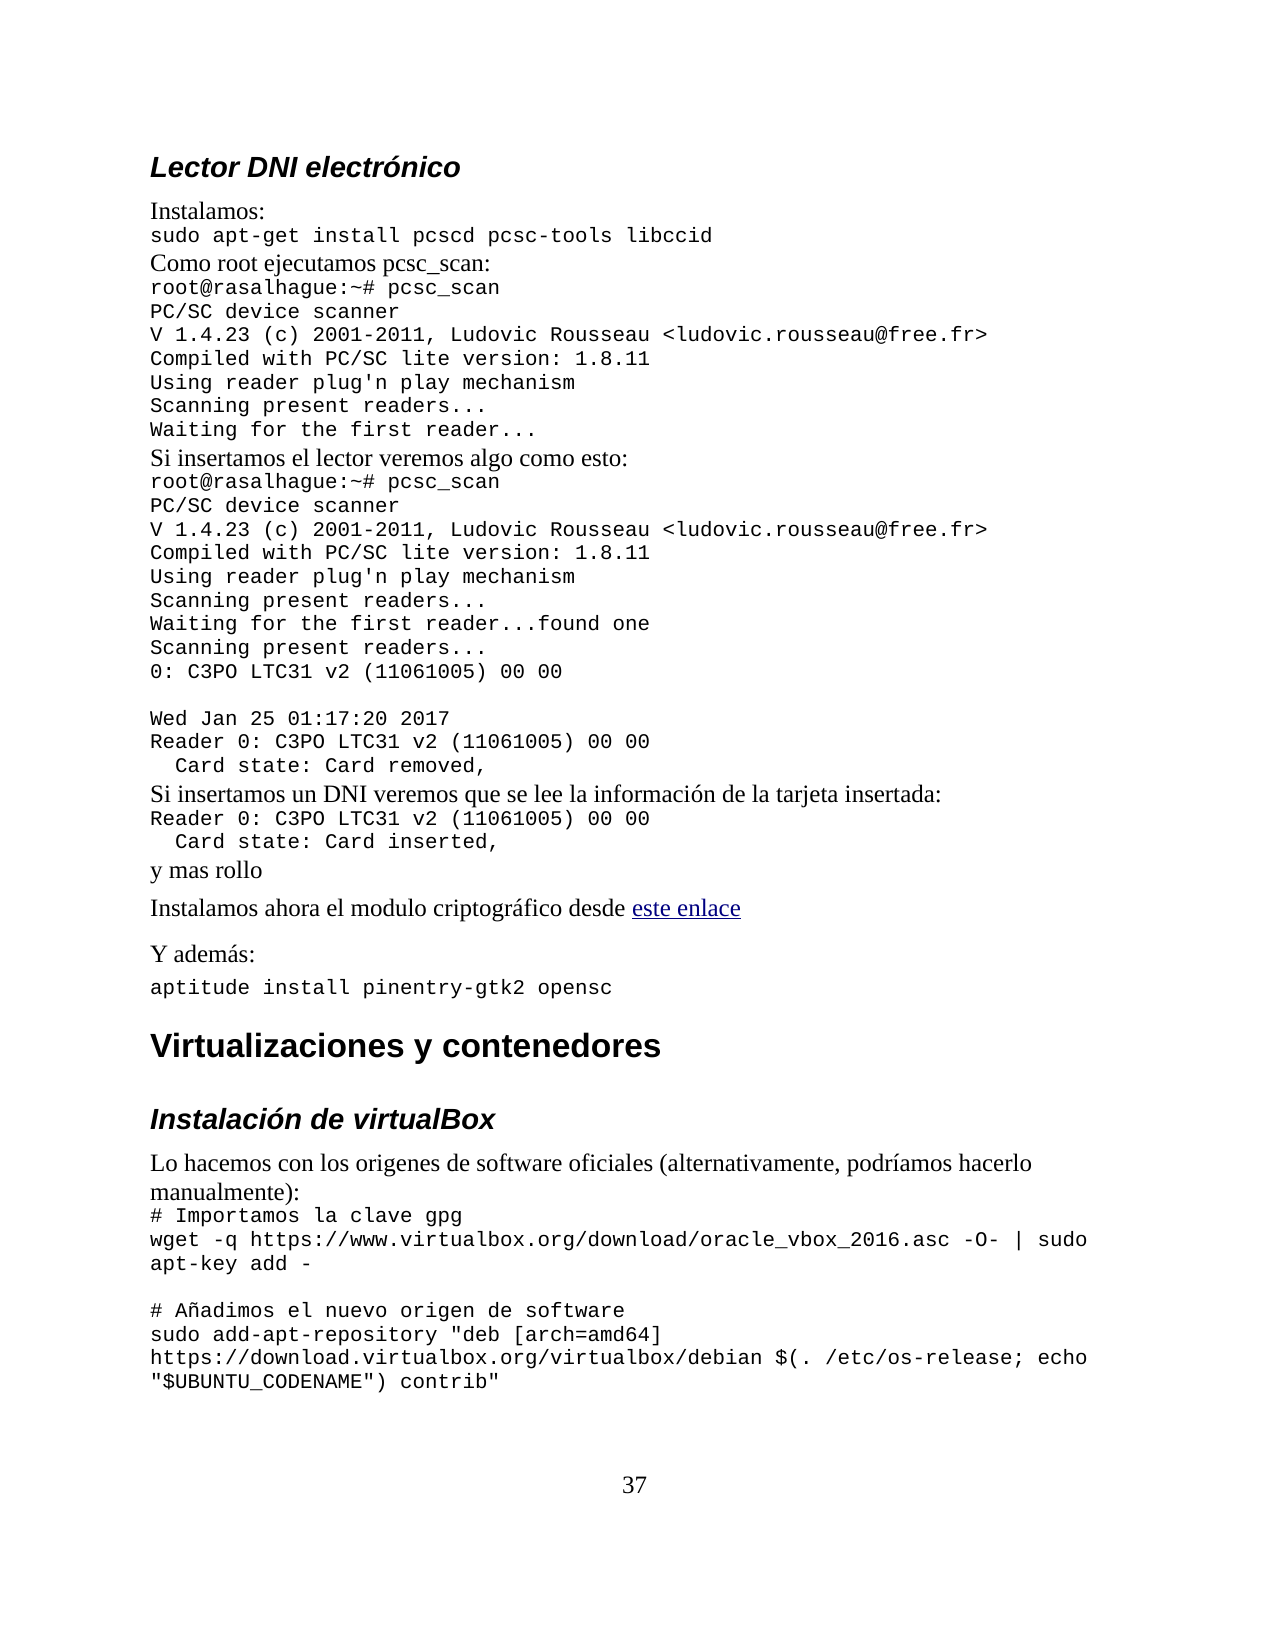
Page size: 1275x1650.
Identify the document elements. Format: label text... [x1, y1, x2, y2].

text Using reader plug'n play mechanism [150, 372, 1125, 395]
text sudo add-apt-repository "deb [arch=amd64] https://download.virtualbox.org/virtualbox/debian $(. /etc/os-release; echo "$UBUNTU_CODENAME") contrib" [150, 1323, 1125, 1394]
text V 1.4.23 (c) 2001-2011, Ludovic Rousseau <ludovic.rousseau@free.fr> [150, 519, 1125, 542]
subtitle Instalación de virtualBox [150, 1102, 1125, 1135]
text Card state: Card removed, [150, 755, 1125, 779]
text Si insertamos un DNI veremos que se lee la información de la tarjeta insertada: [150, 779, 1125, 808]
text root@rasalhague:~# pcsc_scan [150, 277, 1125, 301]
text Scanning present readers... [150, 637, 1125, 661]
text Using reader plug'n play mechanism [150, 566, 1125, 590]
text y mas rollo [150, 855, 1125, 884]
text # Añadimos el nuevo origen de software [150, 1300, 1125, 1323]
text wget -q https://www.virtualbox.org/download/oracle_vbox_2016.asc -O- | sudo apt-key add - [150, 1229, 1125, 1276]
text Instalamos ahora el modulo criptográfico desde este enlace [150, 893, 1125, 921]
text Card state: Card inserted, [150, 831, 1125, 855]
subtitle Lector DNI electrónico [150, 150, 1125, 183]
text PC/SC device scanner [150, 495, 1125, 519]
subtitle Virtualizaciones y contenedores [150, 1026, 1125, 1064]
text Como root ejecutamos pcsc_scan: [150, 248, 1125, 277]
text aptitude install pinentry-gtk2 opensc [150, 977, 1125, 1001]
text Scanning present readers... [150, 395, 1125, 419]
text Compiled with PC/SC lite version: 1.8.11 [150, 348, 1125, 372]
text Wed Jan 25 01:17:20 2017 [150, 708, 1125, 732]
text V 1.4.23 (c) 2001-2011, Ludovic Rousseau <ludovic.rousseau@free.fr> [150, 324, 1125, 348]
text Lo hacemos con los origenes de software oficiales (alternativamente, podríamos hacerlo manualmente): [150, 1148, 1125, 1205]
text Instalamos: [150, 196, 1125, 225]
text sudo apt-get install pcscd pcsc-tools libccid [150, 225, 1125, 248]
text Compiled with PC/SC lite version: 1.8.11 [150, 542, 1125, 566]
text Waiting for the first reader... [150, 419, 1125, 443]
text Reader 0: C3PO LTC31 v2 (11061005) 00 00 [150, 732, 1125, 755]
text Y además: [150, 939, 1125, 968]
text Waiting for the first reader...found one [150, 613, 1125, 637]
text 0: C3PO LTC31 v2 (11061005) 00 00 [150, 661, 1125, 684]
text Reader 0: C3PO LTC31 v2 (11061005) 00 00 [150, 808, 1125, 831]
text root@rasalhague:~# pcsc_scan [150, 471, 1125, 495]
text Scanning present readers... [150, 590, 1125, 613]
text Si insertamos el lector veremos algo como esto: [150, 443, 1125, 471]
text PC/SC device scanner [150, 301, 1125, 324]
text # Importamos la clave gpg [150, 1205, 1125, 1229]
